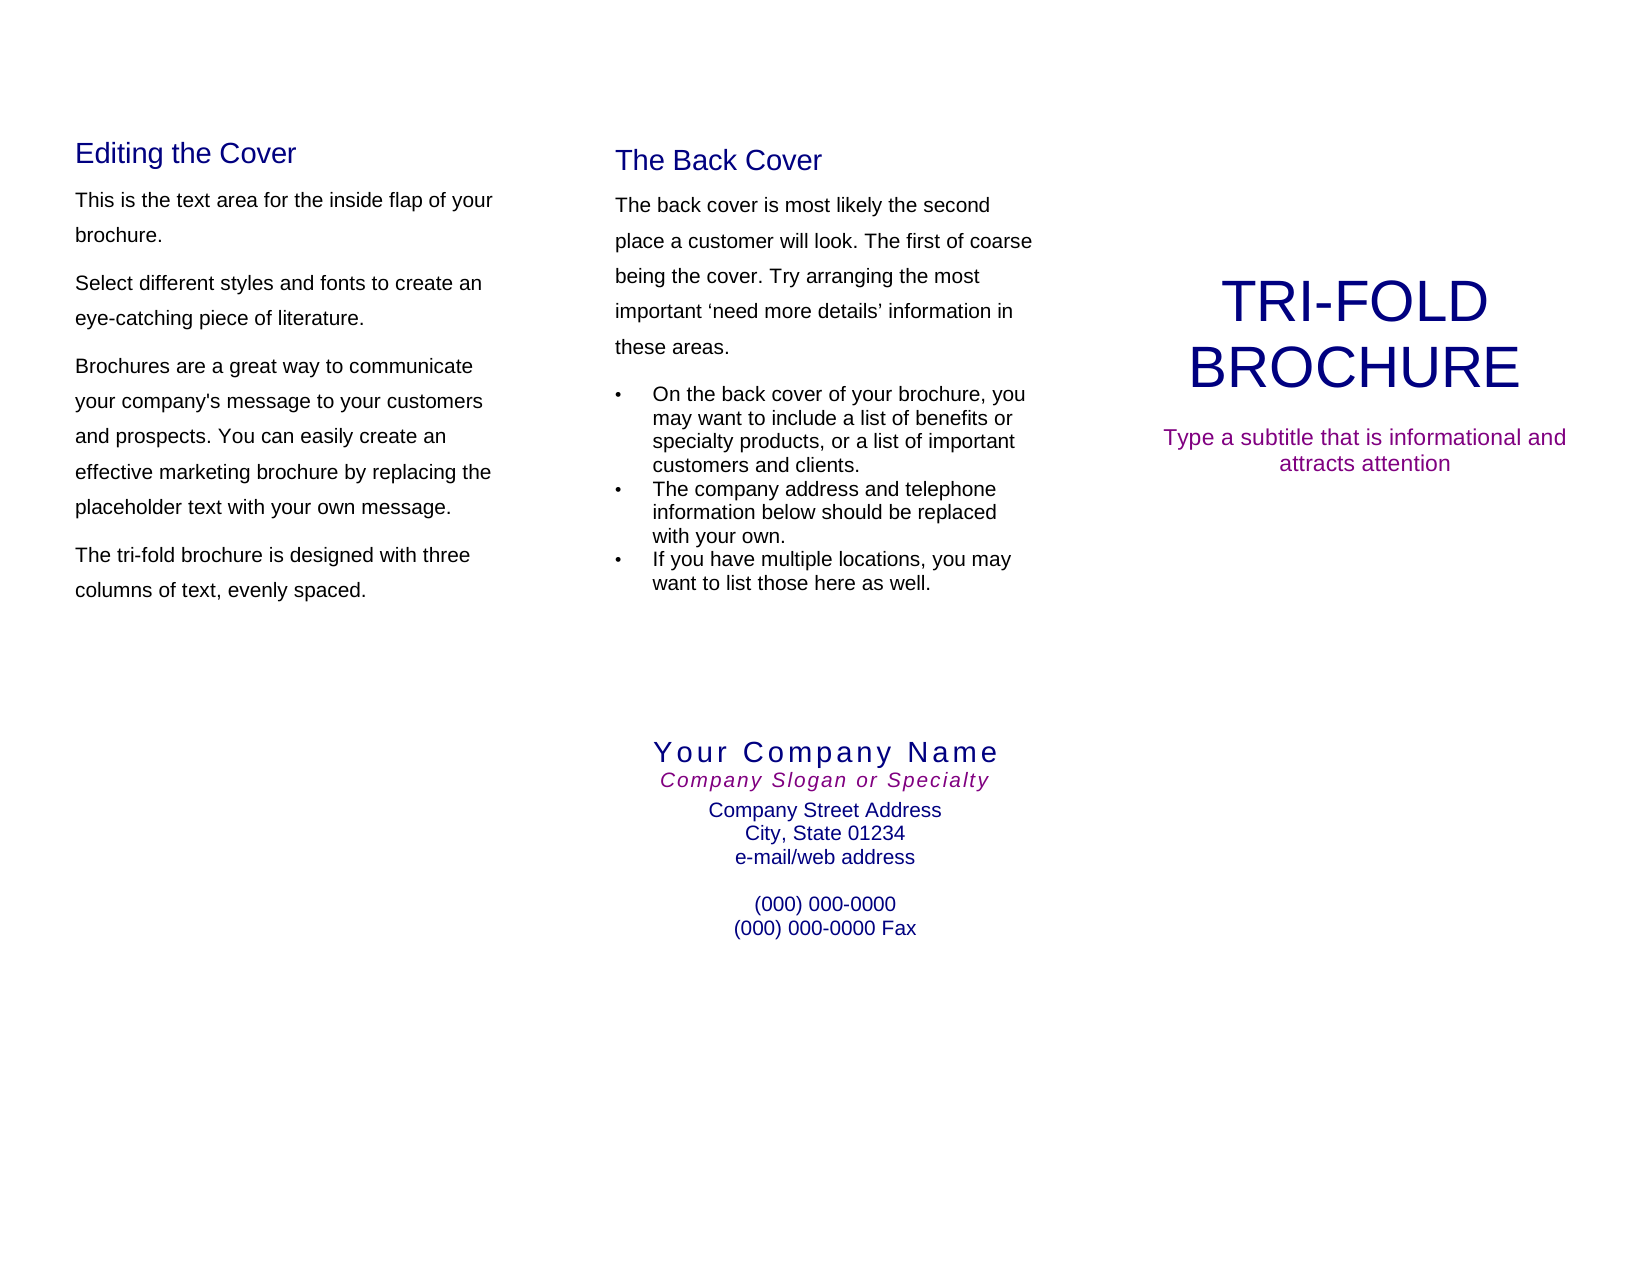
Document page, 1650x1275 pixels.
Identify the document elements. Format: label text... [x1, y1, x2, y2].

text Select different styles and fonts to create an eye-catching piece of literature. [75, 271, 495, 330]
text City, State 01234 [615, 822, 1035, 845]
text The tri-fold brochure is designed with three columns of text, evenly spaced. [75, 543, 495, 602]
subtitle Editing the Cover [75, 137, 495, 170]
text Tri-Fold Brochure [1155, 268, 1556, 399]
list If you have multiple locations, you may want to list those here as well. [615, 548, 1035, 595]
list On the back cover of your brochure, you may want to include a list of benefits or specialty products, or a list of important customers and clients. [615, 383, 1035, 477]
subtitle Type a subtitle that is informational and attracts attention [1155, 424, 1575, 477]
text Company Slogan or Specialty [615, 768, 1035, 792]
list The company address and telephone information below should be replaced with your own. [615, 477, 1035, 548]
text e-mail/web address [615, 845, 1035, 869]
text (000) 000-0000 Fax [615, 916, 1035, 939]
text The back cover is most likely the second place a customer will look. The first of coarse being the cover. Try arranging the most important ‘need more details’ information in these areas. [615, 194, 1035, 359]
text (000) 000-0000 [615, 892, 1035, 916]
text Company Street Address [615, 798, 1035, 822]
text Your Company Name [615, 736, 1035, 768]
subtitle The Back Cover [615, 143, 1035, 176]
text This is the text area for the inside flap of your brochure. [75, 188, 495, 247]
text Brochures are a great way to communicate your company's message to your customers and prospects. You can easily create an effective marketing brochure by replacing the placeholder text with your own message. [75, 354, 495, 519]
